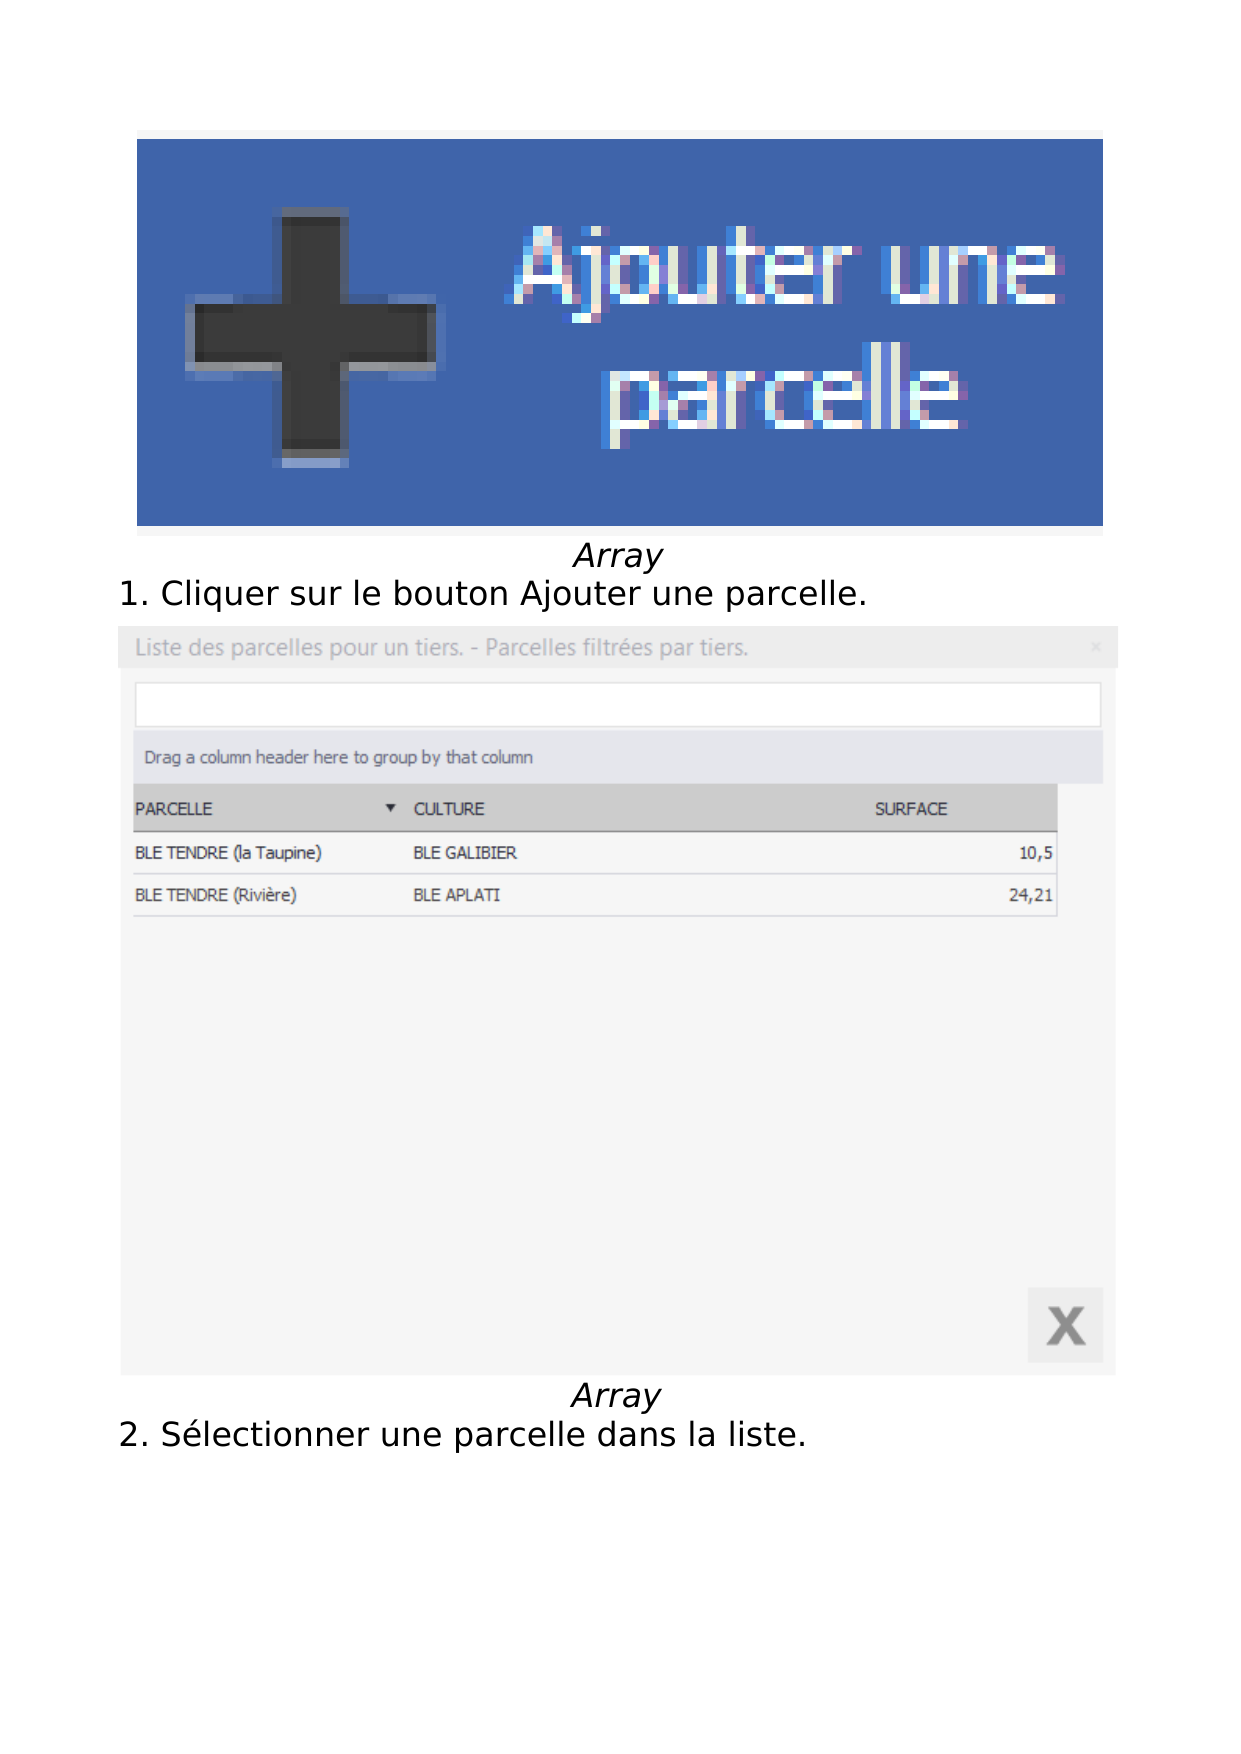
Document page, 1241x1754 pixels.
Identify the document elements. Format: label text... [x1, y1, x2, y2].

text Array [118, 1377, 1118, 1415]
text Array [118, 536, 1122, 575]
picture [118, 626, 1119, 1377]
text [118, 118, 1122, 130]
picture [118, 130, 1123, 536]
text 1. Cliquer sur le bouton Ajouter une parcelle.2. Sélectionner une parcelle dans la liste. [118, 575, 1122, 1454]
